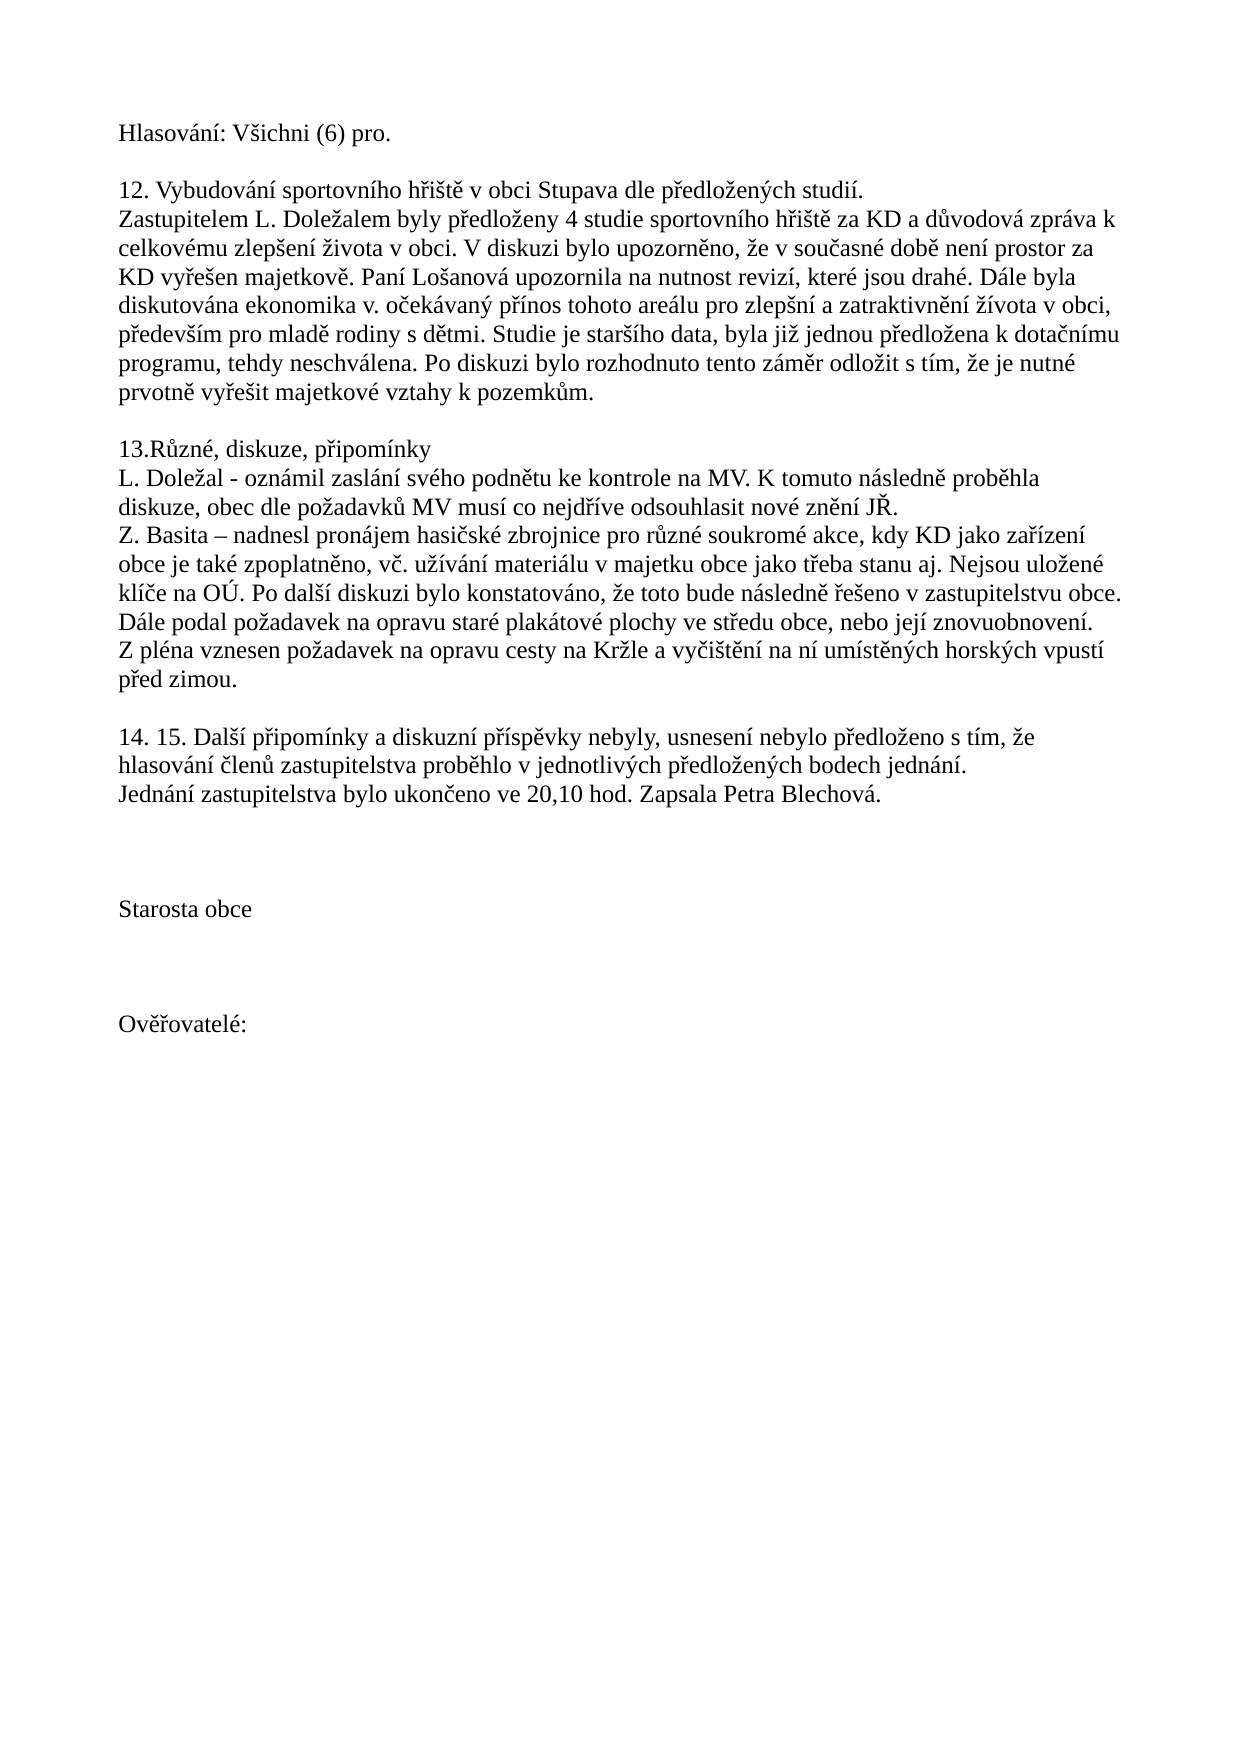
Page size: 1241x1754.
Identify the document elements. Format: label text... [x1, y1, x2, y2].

text 12. Vybudování sportovního hřiště v obci Stupava dle předložených studií. [118, 176, 1122, 204]
text Starosta obce [118, 894, 1122, 923]
text 14. 15. Další připomínky a diskuzní příspěvky nebyly, usnesení nebylo předloženo s tím, že hlasování členů zastupitelstva proběhlo v jednotlivých předložených bodech jednání. [118, 722, 1122, 779]
text 13.Různé, diskuze, připomínky [118, 434, 1122, 463]
text Z pléna vznesen požadavek na opravu cesty na Kržle a vyčištění na ní umístěných horských vpustí před zimou. [118, 636, 1122, 693]
text Ověřovatelé: [118, 1009, 1122, 1038]
text Dále podal požadavek na opravu staré plakátové plochy ve středu obce, nebo její znovuobnovení. [118, 607, 1122, 636]
text L. Doležal - oznámil zaslání svého podnětu ke kontrole na MV. K tomuto následně proběhla diskuze, obec dle požadavků MV musí co nejdříve odsouhlasit nové znění JŘ. [118, 463, 1122, 521]
text Hlasování: Všichni (6) pro. [118, 118, 1122, 147]
text Z. Basita – nadnesl pronájem hasičské zbrojnice pro různé soukromé akce, kdy KD jako zařízení obce je také zpoplatněno, vč. užívání materiálu v majetku obce jako třeba stanu aj. Nejsou uložené klíče na OÚ. Po další diskuzi bylo konstatováno, že toto bude následně řešeno v zastupitelstvu obce. [118, 521, 1122, 607]
text Jednání zastupitelstva bylo ukončeno ve 20,10 hod. Zapsala Petra Blechová. [118, 779, 1122, 808]
text Zastupitelem L. Doležalem byly předloženy 4 studie sportovního hřiště za KD a důvodová zpráva k celkovému zlepšení života v obci. V diskuzi bylo upozorněno, že v současné době není prostor za KD vyřešen majetkově. Paní Lošanová upozornila na nutnost revizí, které jsou drahé. Dále byla diskutována ekonomika v. očekávaný přínos tohoto areálu pro zlepšní a zatraktivnění žívota v obci, především pro mladě rodiny s dětmi. Studie je staršího data, byla již jednou předložena k dotačnímu programu, tehdy neschválena. Po diskuzi bylo rozhodnuto tento záměr odložit s tím, že je nutné prvotně vyřešit majetkové vztahy k pozemkům. [118, 204, 1122, 406]
